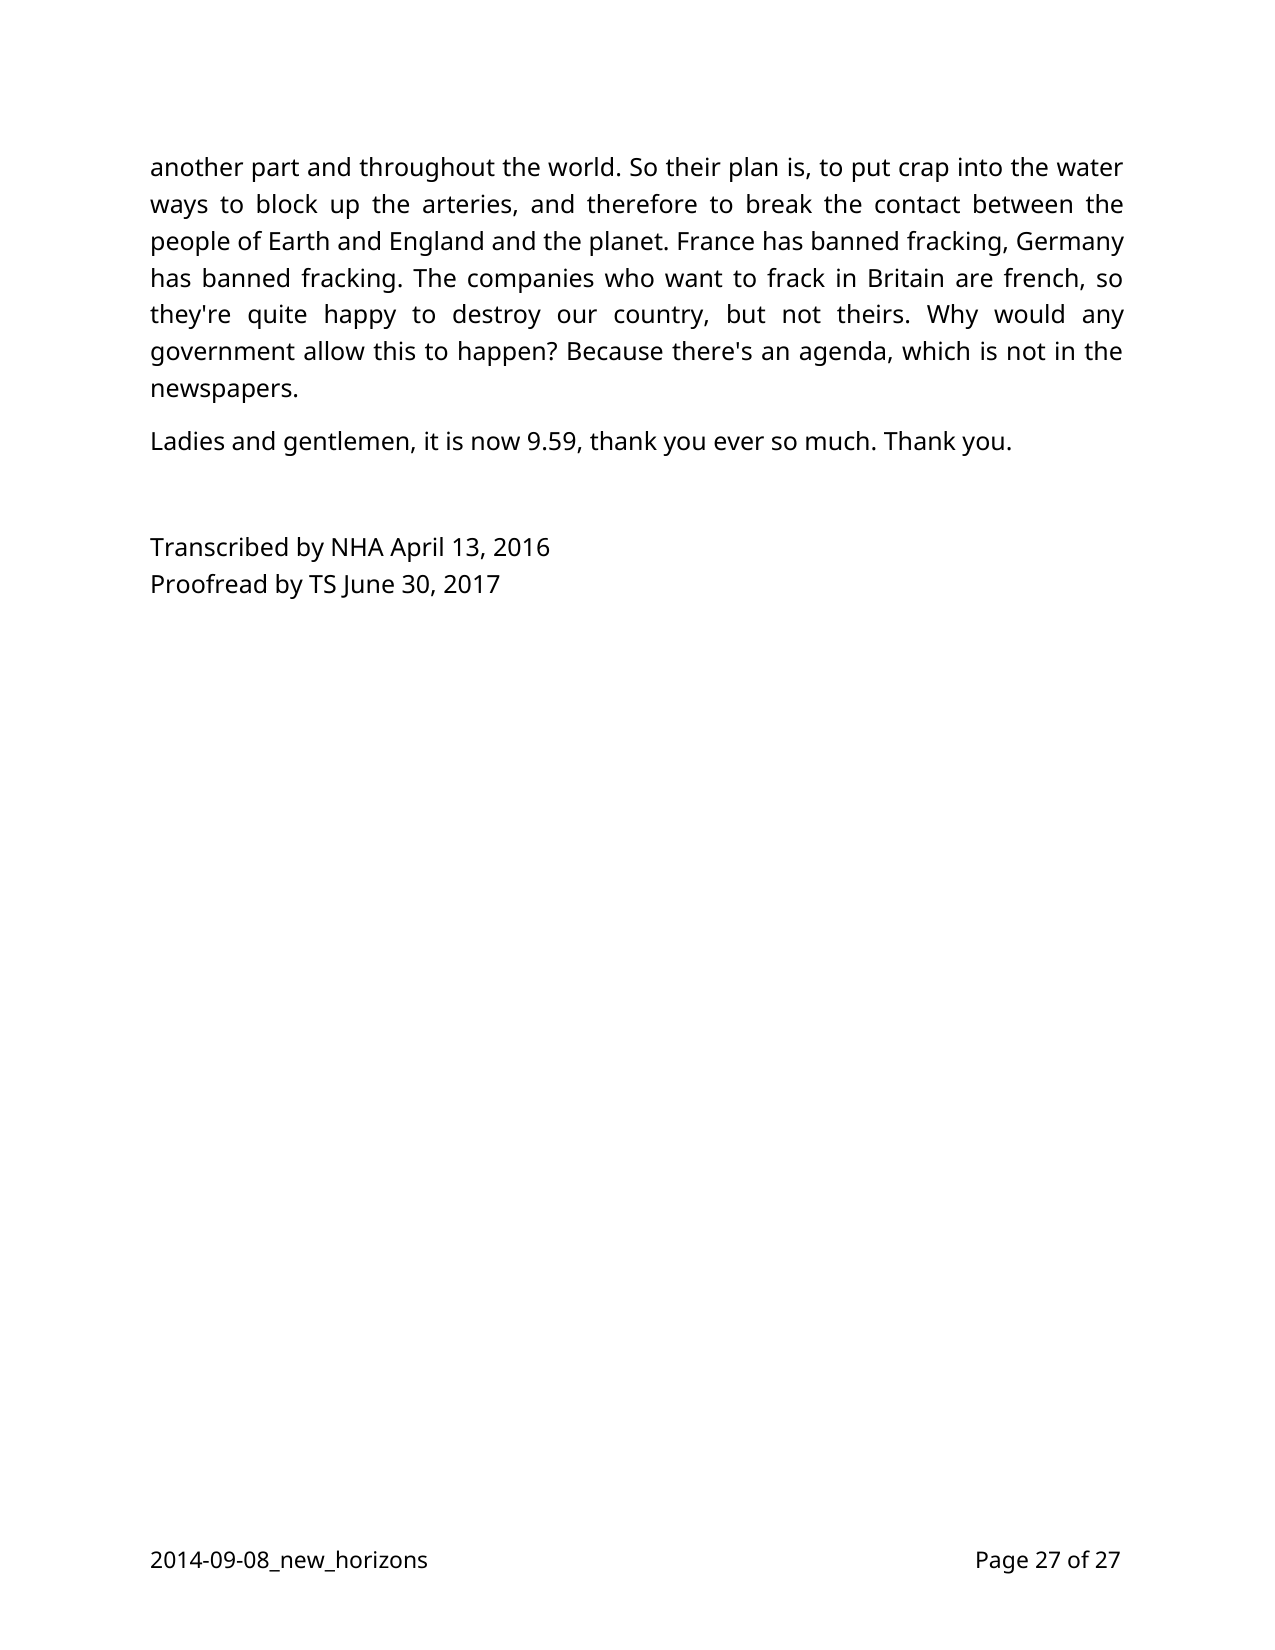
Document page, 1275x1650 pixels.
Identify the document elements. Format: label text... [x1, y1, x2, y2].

text Transcribed by NHA April 13, 2016 [150, 530, 1125, 564]
text another part and throughout the world. So their plan is, to put crap into the water ways to block up the arteries, and therefore to break the contact between the people of Earth and England and the planet. France has banned fracking, Germany has banned fracking. The companies who want to frack in Britain are french, so they're quite happy to destroy our country, but not theirs. Why would any government allow this to happen? Because there's an agenda, which is not in the newspapers. [150, 150, 1125, 405]
text Proofread by TS June 30, 2017 [150, 566, 1125, 601]
text Ladies and gentlemen, it is now 9.59, thank you ever so much. Thank you. [150, 424, 1125, 458]
